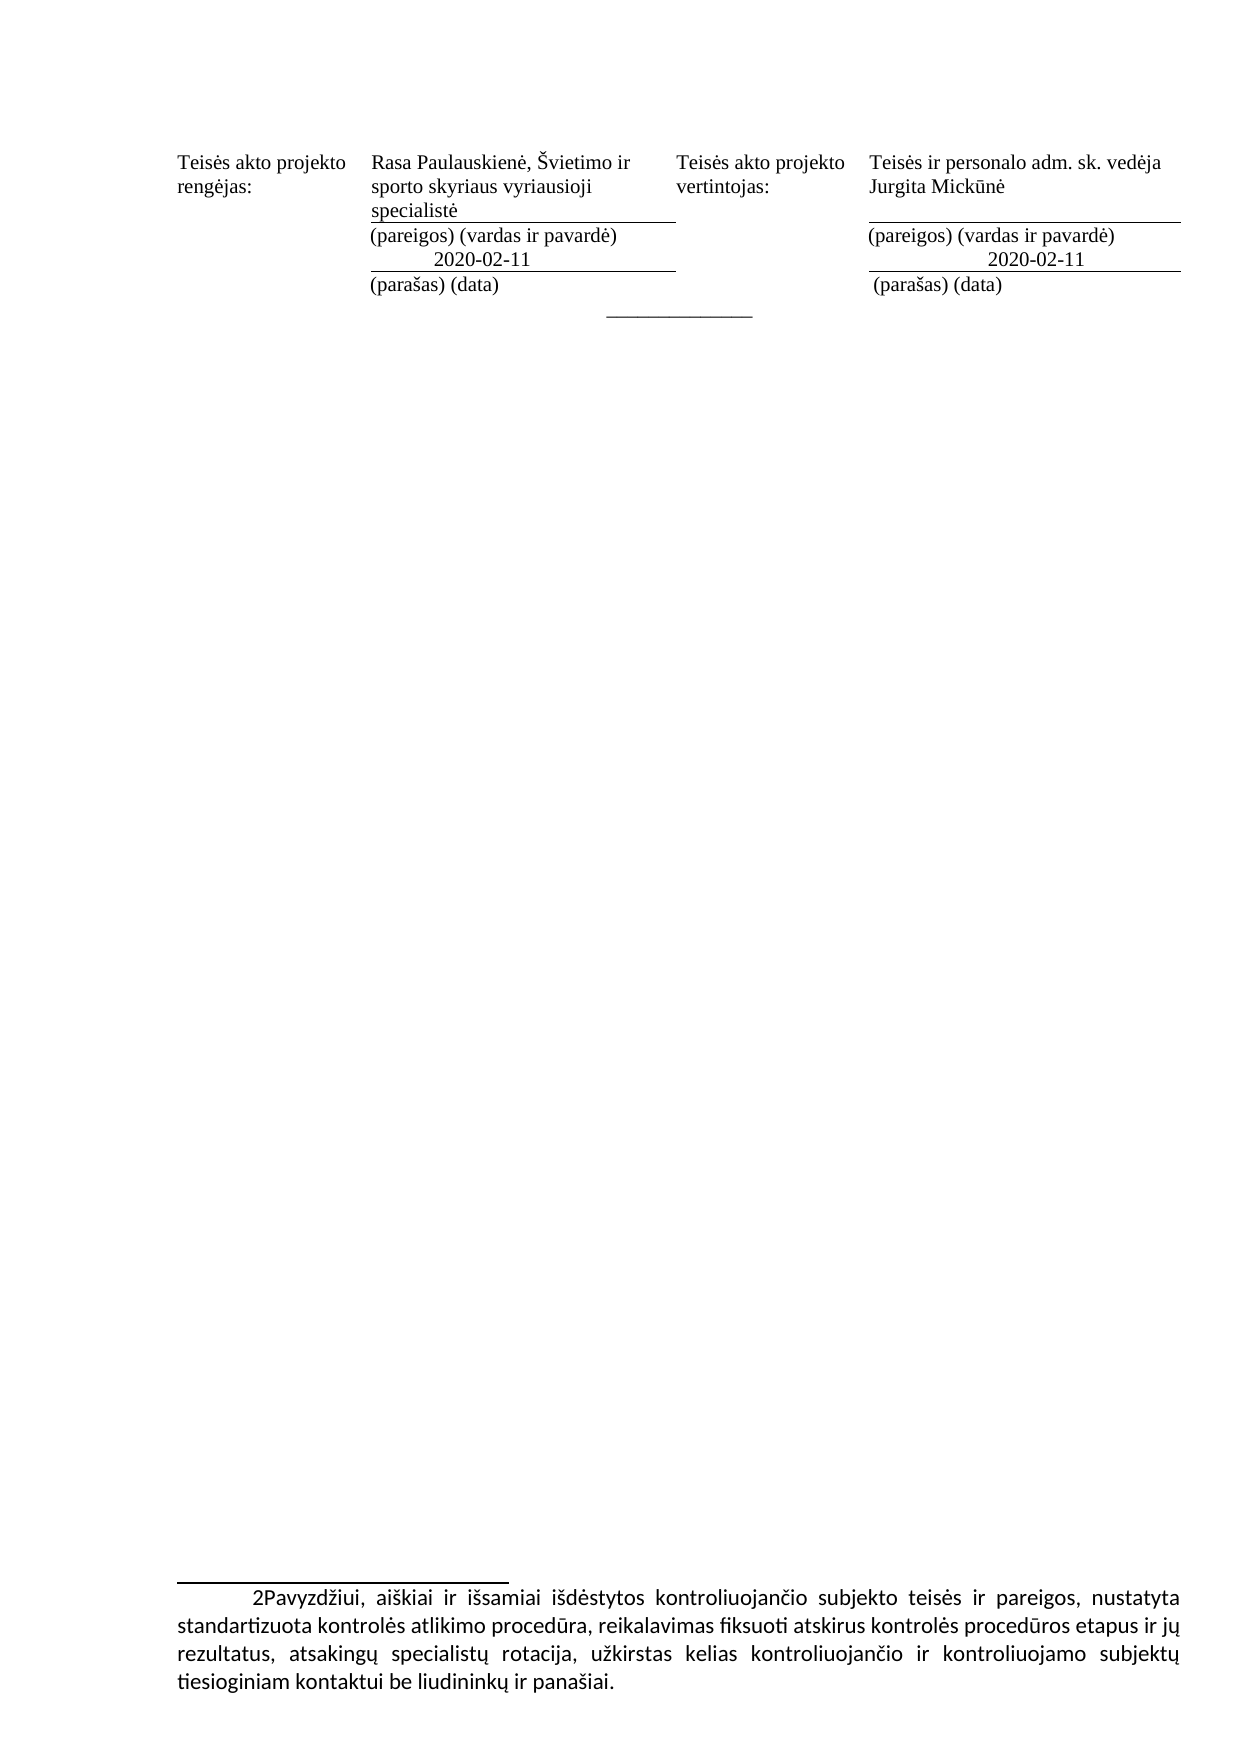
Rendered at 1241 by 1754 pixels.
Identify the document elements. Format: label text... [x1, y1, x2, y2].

text ______________ [177, 296, 1182, 320]
table_cell [177, 222, 371, 247]
table_cell 2020-02-11 [371, 247, 676, 271]
table_header Teisės akto projekto rengėjas: [177, 150, 371, 222]
table_header Teisės akto projekto vertintojas: [676, 150, 869, 222]
table_cell [177, 247, 371, 271]
table_cell (parašas) (data) [371, 272, 676, 296]
table_cell [676, 222, 869, 247]
table_cell 2020-02-11 [869, 247, 1181, 271]
table_cell [177, 271, 371, 296]
table_cell (parašas) (data) [869, 272, 1181, 296]
table_header Rasa Paulauskienė, Švietimo ir sporto skyriaus vyriausioji specialistė [371, 150, 676, 222]
table_cell (pareigos) (vardas ir pavardė) [371, 223, 676, 247]
table_cell [676, 247, 869, 271]
table_header Teisės ir personalo adm. sk. vedėja Jurgita Mickūnė [869, 150, 1181, 222]
table_cell (pareigos) (vardas ir pavardė) [869, 223, 1181, 247]
table_cell [676, 271, 869, 296]
